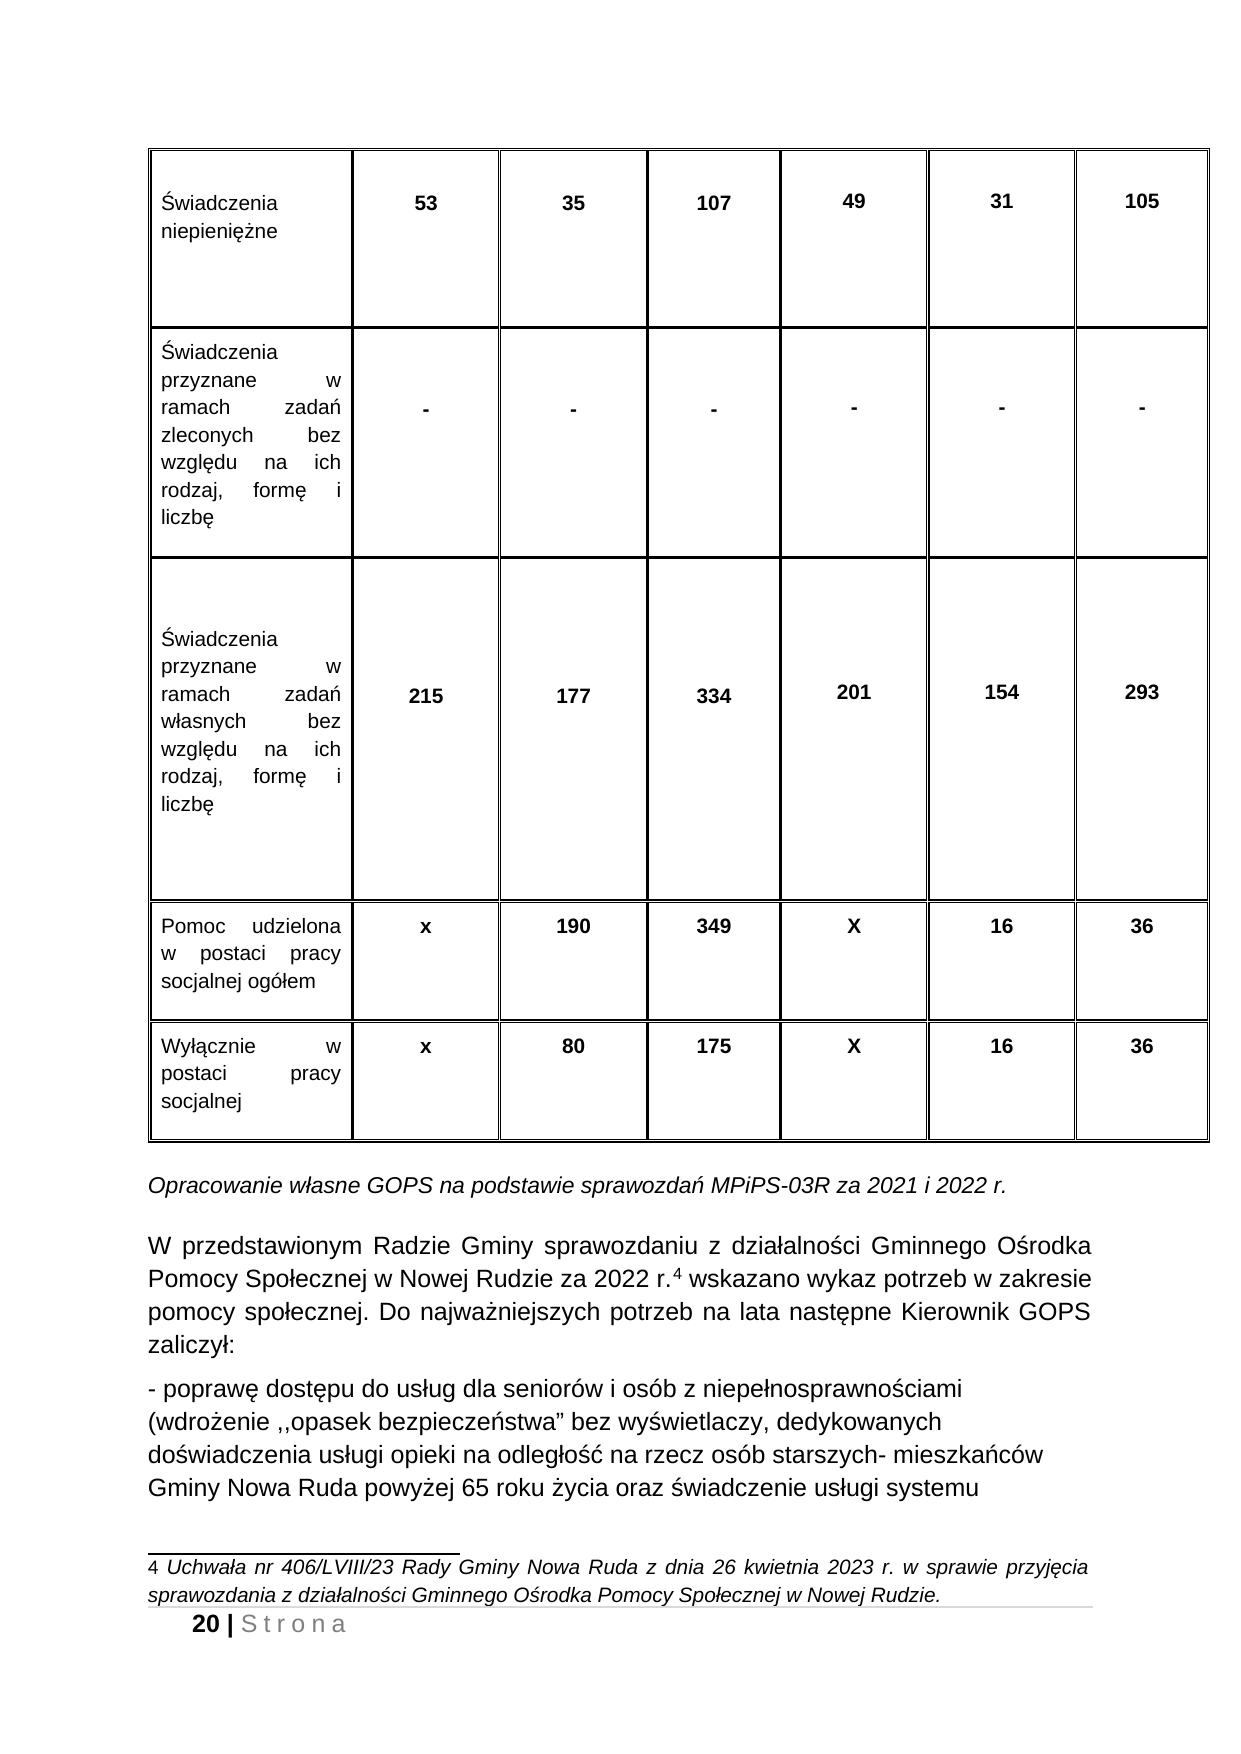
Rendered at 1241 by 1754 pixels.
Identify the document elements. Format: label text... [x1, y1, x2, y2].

table_cell 49 [782, 151, 926, 326]
table_cell Świadczenia przyznane w ramach zadań zleconych bez względu na ich rodzaj, formę i liczbę [152, 329, 351, 556]
table_cell - [930, 329, 1074, 556]
table_cell 215 [354, 559, 498, 899]
table_cell 53 [354, 151, 498, 326]
table_cell 35 [501, 151, 646, 326]
table_cell 80 [501, 1023, 646, 1139]
table_cell 154 [930, 559, 1074, 899]
text - poprawę dostępu do usług dla seniorów i osób z niepełnosprawnościami (wdrożenie ,,opasek bezpieczeństwa” bez wyświetlaczy, dedykowanych doświadczenia usługi opieki na odległość na rzecz osób starszych- mieszkańców Gminy Nowa Ruda powyżej 65 roku życia oraz świadczenie usługi systemu [148, 1373, 1093, 1501]
table_cell Świadczenia przyznane w ramach zadań własnych bez względu na ich rodzaj, formę i liczbę [152, 559, 351, 899]
table_cell 349 [649, 903, 779, 1019]
table_cell - [782, 329, 926, 556]
table_cell 16 [930, 1023, 1074, 1139]
table_cell - [1077, 329, 1207, 556]
table_cell Pomoc udzielona w postaci pracy socjalnej ogółem [152, 903, 351, 1019]
table_cell 175 [649, 1023, 779, 1139]
table_cell x [354, 1023, 498, 1139]
table_cell Świadczenia niepieniężne [152, 151, 351, 326]
table_cell - [354, 329, 498, 556]
table_cell 16 [930, 903, 1074, 1019]
table_cell Wyłącznie w postaci pracy socjalnej [152, 1023, 351, 1139]
table_cell X [782, 903, 926, 1019]
text W przedstawionym Radzie Gminy sprawozdaniu z działalności Gminnego Ośrodka Pomocy Społecznej w Nowej Rudzie za 2022 r. wskazano wykaz potrzeb w zakresie pomocy społecznej. Do najważniejszych potrzeb na lata następne Kierownik GOPS zaliczył: [148, 1231, 1093, 1359]
table_cell 105 [1077, 151, 1207, 326]
table_cell 36 [1077, 1023, 1207, 1139]
text Uchwała nr 406/LVIII/23 Rady Gminy Nowa Ruda z dnia 26 kwietnia 2023 r. w sprawie przyjęcia sprawozdania z działalności Gminnego Ośrodka Pomocy Społecznej w Nowej Rudzie. [148, 1554, 1093, 1606]
table_cell 107 [649, 151, 779, 326]
table_cell 36 [1077, 903, 1207, 1019]
table_cell 293 [1077, 559, 1207, 899]
table_cell 31 [930, 151, 1074, 326]
table_cell 201 [782, 559, 926, 899]
text Opracowanie własne GOPS na podstawie sprawozdań MPiPS-03R za 2021 i 2022 r. [148, 1172, 1093, 1198]
table_cell 177 [501, 559, 646, 899]
table_cell x [354, 903, 498, 1019]
table_cell X [782, 1023, 926, 1139]
table_cell - [649, 329, 779, 556]
table_cell 334 [649, 559, 779, 899]
table_cell 190 [501, 903, 646, 1019]
table_cell - [501, 329, 646, 556]
